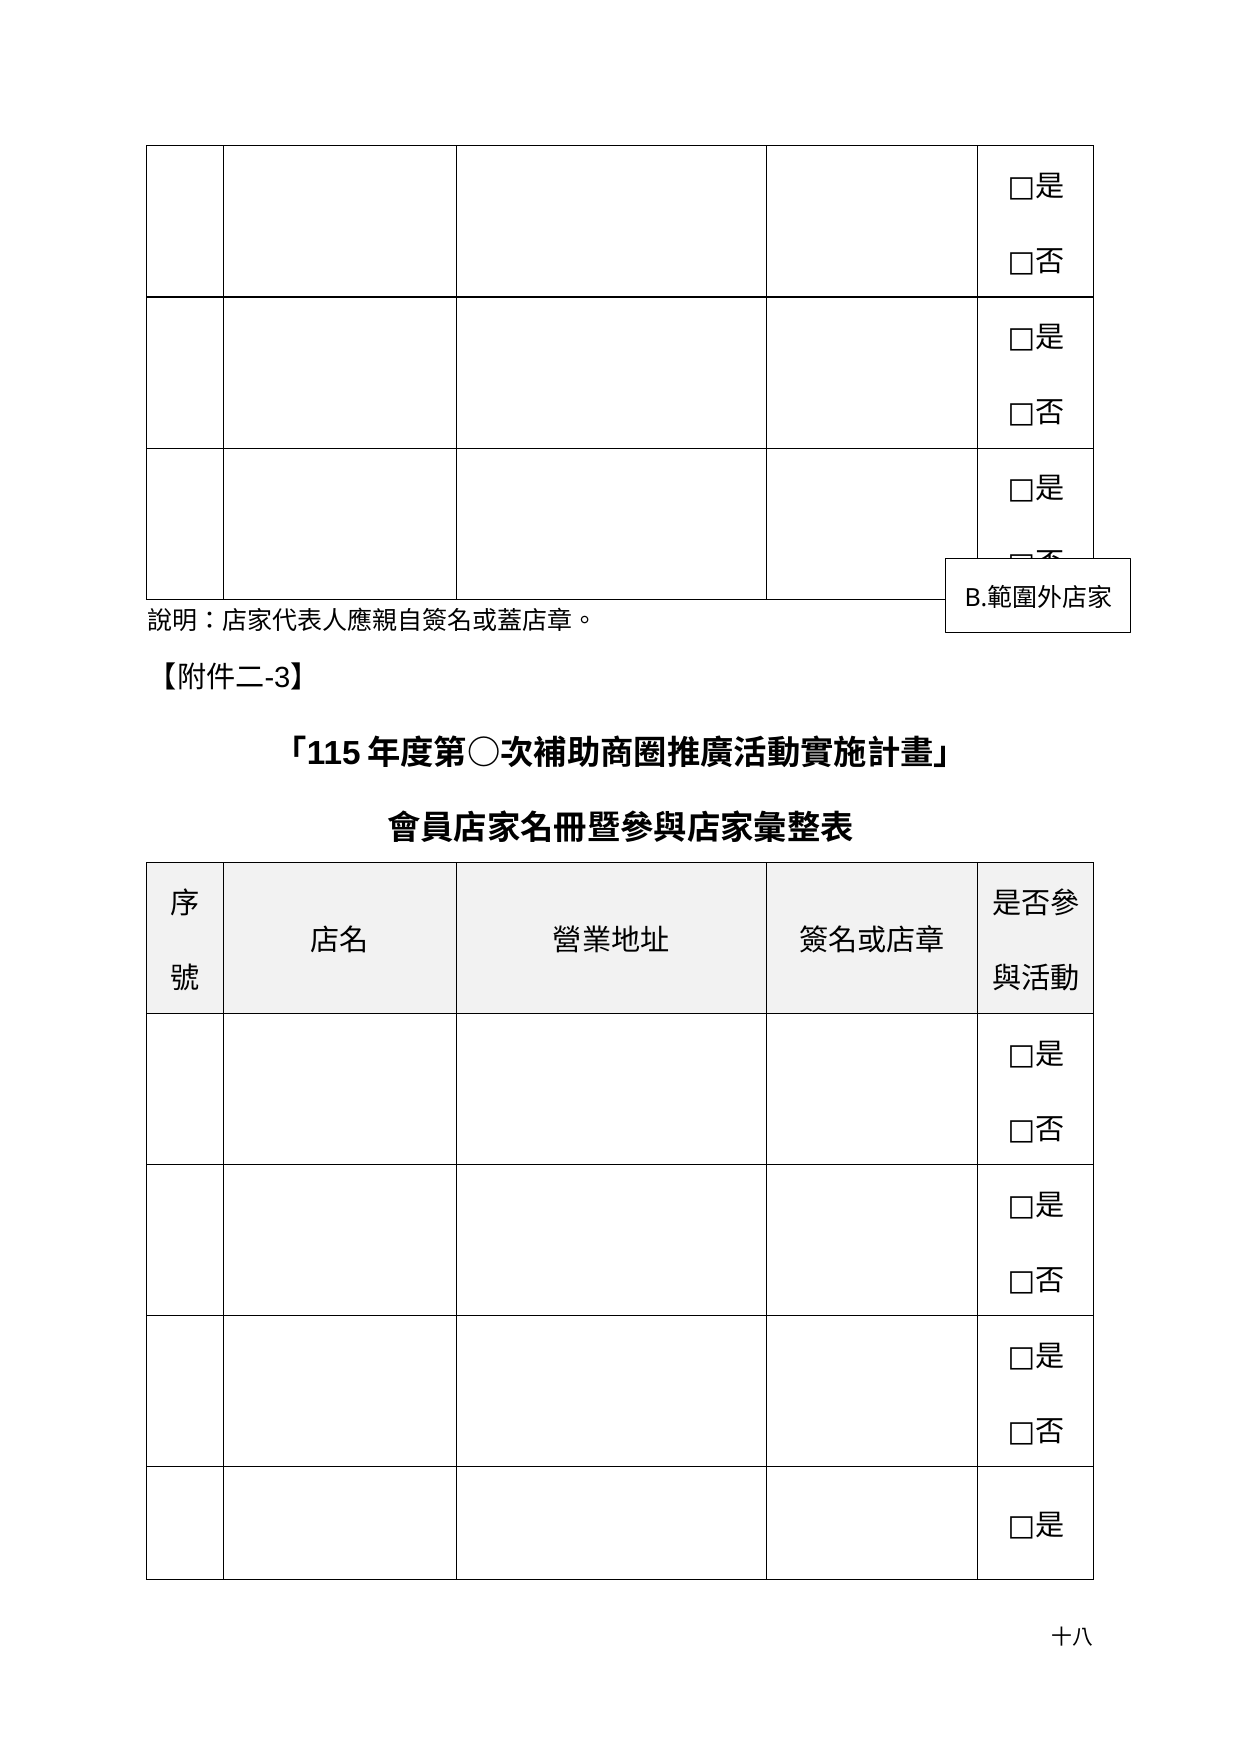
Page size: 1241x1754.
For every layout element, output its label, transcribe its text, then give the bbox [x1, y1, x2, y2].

table_cell [147, 298, 223, 447]
text 「115年度第○次補助商圈推廣活動實施計畫」 [148, 712, 1092, 787]
table_cell [224, 1165, 456, 1315]
table_header 營業地址 [457, 863, 766, 1013]
table_cell [457, 1316, 766, 1466]
table_cell [224, 1316, 456, 1466]
table_cell [457, 146, 766, 296]
table_cell [224, 1467, 456, 1578]
table_header 是否參與活動 [978, 863, 1093, 1013]
text 【附件二-3】 [148, 637, 1092, 712]
table_cell [767, 146, 977, 296]
table_cell □是 □否 [978, 146, 1093, 296]
table_cell □是 □否 [978, 1316, 1093, 1466]
table_cell □是 □否 [978, 449, 1093, 558]
table_cell [457, 1165, 766, 1315]
table_cell [457, 449, 766, 598]
table_cell [224, 298, 456, 447]
table_cell □是 □否 [978, 1014, 1093, 1164]
table_cell [147, 449, 223, 598]
text 會員店家名冊暨參與店家彙整表 [148, 787, 1092, 862]
table_cell [147, 1316, 223, 1466]
table_cell [224, 1014, 456, 1164]
table_cell □是 [978, 1467, 1093, 1578]
table_cell [767, 1014, 977, 1164]
table_cell [457, 298, 766, 447]
table_cell [457, 1467, 766, 1578]
table_header 序號 [147, 863, 223, 1013]
table_cell [224, 146, 456, 296]
table_header 簽名或店章 [767, 863, 977, 1013]
text B.範圍外店家 [960, 578, 1116, 614]
table_cell [147, 146, 223, 296]
table_cell [767, 298, 977, 447]
table_cell [224, 449, 456, 598]
table_cell [767, 1165, 977, 1315]
table_cell [147, 1467, 223, 1578]
table_cell [767, 1467, 977, 1578]
table_cell [767, 449, 977, 598]
table_cell □是 □否 [978, 1165, 1093, 1315]
table_cell [767, 1316, 977, 1466]
table_cell [147, 1165, 223, 1315]
text 說明：店家代表人應親自簽名或蓋店章。 [148, 600, 1092, 637]
table_cell [457, 1014, 766, 1164]
table_header 店名 [224, 863, 456, 1013]
table_cell □是 □否 [978, 298, 1093, 447]
table_cell [147, 1014, 223, 1164]
